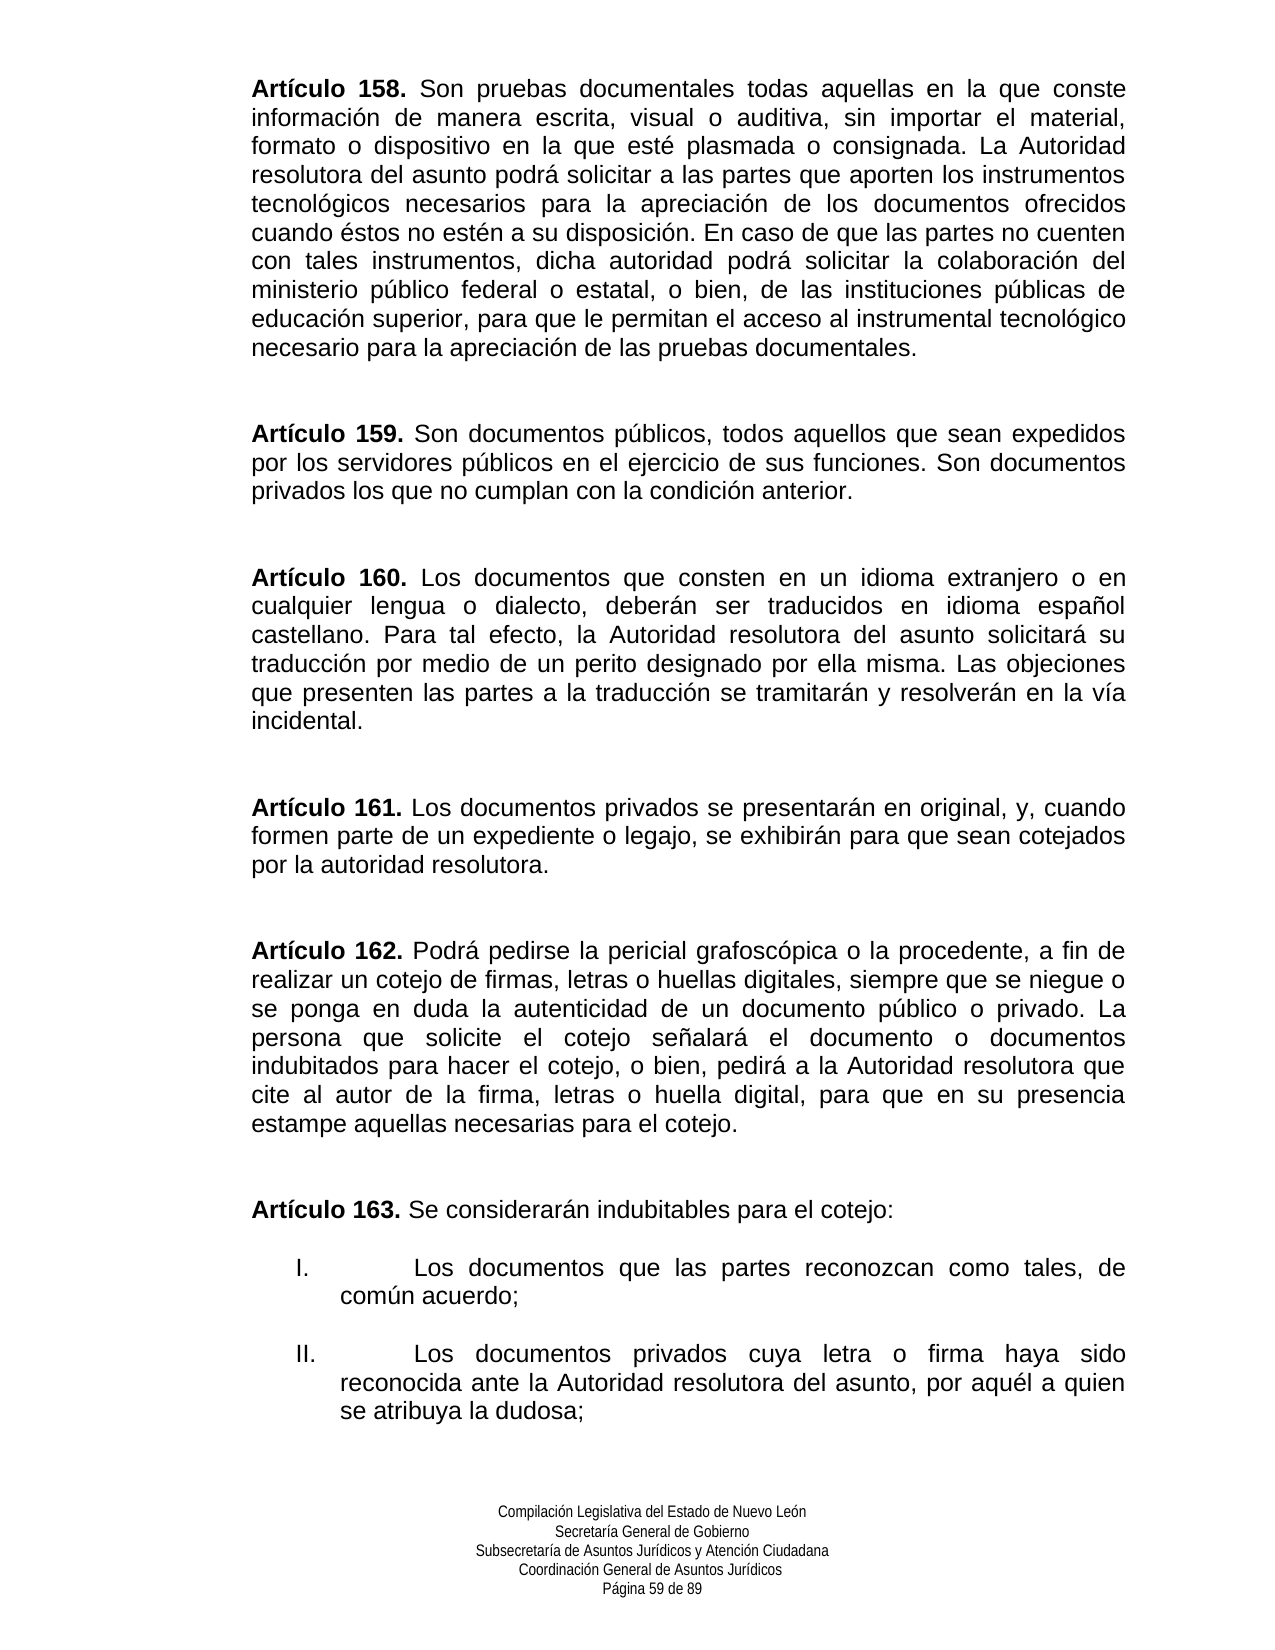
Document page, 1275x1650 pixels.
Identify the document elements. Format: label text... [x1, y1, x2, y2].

text Artículo 163. Se considerarán indubitables para el cotejo: [251, 1195, 1127, 1224]
text Artículo 159. Son documentos públicos, todos aquellos que sean expedidos por los servidores públicos en el ejercicio de sus funciones. Son documentos privados los que no cumplan con la condición anterior. [251, 419, 1127, 505]
text Artículo 160. Los documentos que consten en un idioma extranjero o en cualquier lengua o dialecto, deberán ser traducidos en idioma español castellano. Para tal efecto, la Autoridad resolutora del asunto solicitará su traducción por medio de un perito designado por ella misma. Las objeciones que presenten las partes a la traducción se tramitarán y resolverán en la vía incidental. [251, 563, 1127, 735]
text Artículo 162. Podrá pedirse la pericial grafoscópica o la procedente, a fin de realizar un cotejo de firmas, letras o huellas digitales, siempre que se niegue o se ponga en duda la autenticidad de un documento público o privado. La persona que solicite el cotejo señalará el documento o documentos indubitados para hacer el cotejo, o bien, pedirá a la Autoridad resolutora que cite al autor de la firma, letras o huella digital, para que en su presencia estampe aquellas necesarias para el cotejo. [251, 936, 1127, 1138]
text Artículo 158. Son pruebas documentales todas aquellas en la que conste información de manera escrita, visual o auditiva, sin importar el material, formato o dispositivo en la que esté plasmada o consignada. La Autoridad resolutora del asunto podrá solicitar a las partes que aporten los instrumentos tecnológicos necesarios para la apreciación de los documentos ofrecidos cuando éstos no estén a su disposición. En caso de que las partes no cuenten con tales instrumentos, dicha autoridad podrá solicitar la colaboración del ministerio público federal o estatal, o bien, de las instituciones públicas de educación superior, para que le permitan el acceso al instrumental tecnológico necesario para la apreciación de las pruebas documentales. [251, 74, 1127, 361]
list Los documentos privados cuya letra o firma haya sido reconocida ante la Autoridad resolutora del asunto, por aquél a quien se atribuya la dudosa; [295, 1339, 1127, 1425]
text Artículo 161. Los documentos privados se presentarán en original, y, cuando formen parte de un expediente o legajo, se exhibirán para que sean cotejados por la autoridad resolutora. [251, 793, 1127, 879]
list Los documentos que las partes reconozcan como tales, de común acuerdo; [295, 1253, 1127, 1310]
